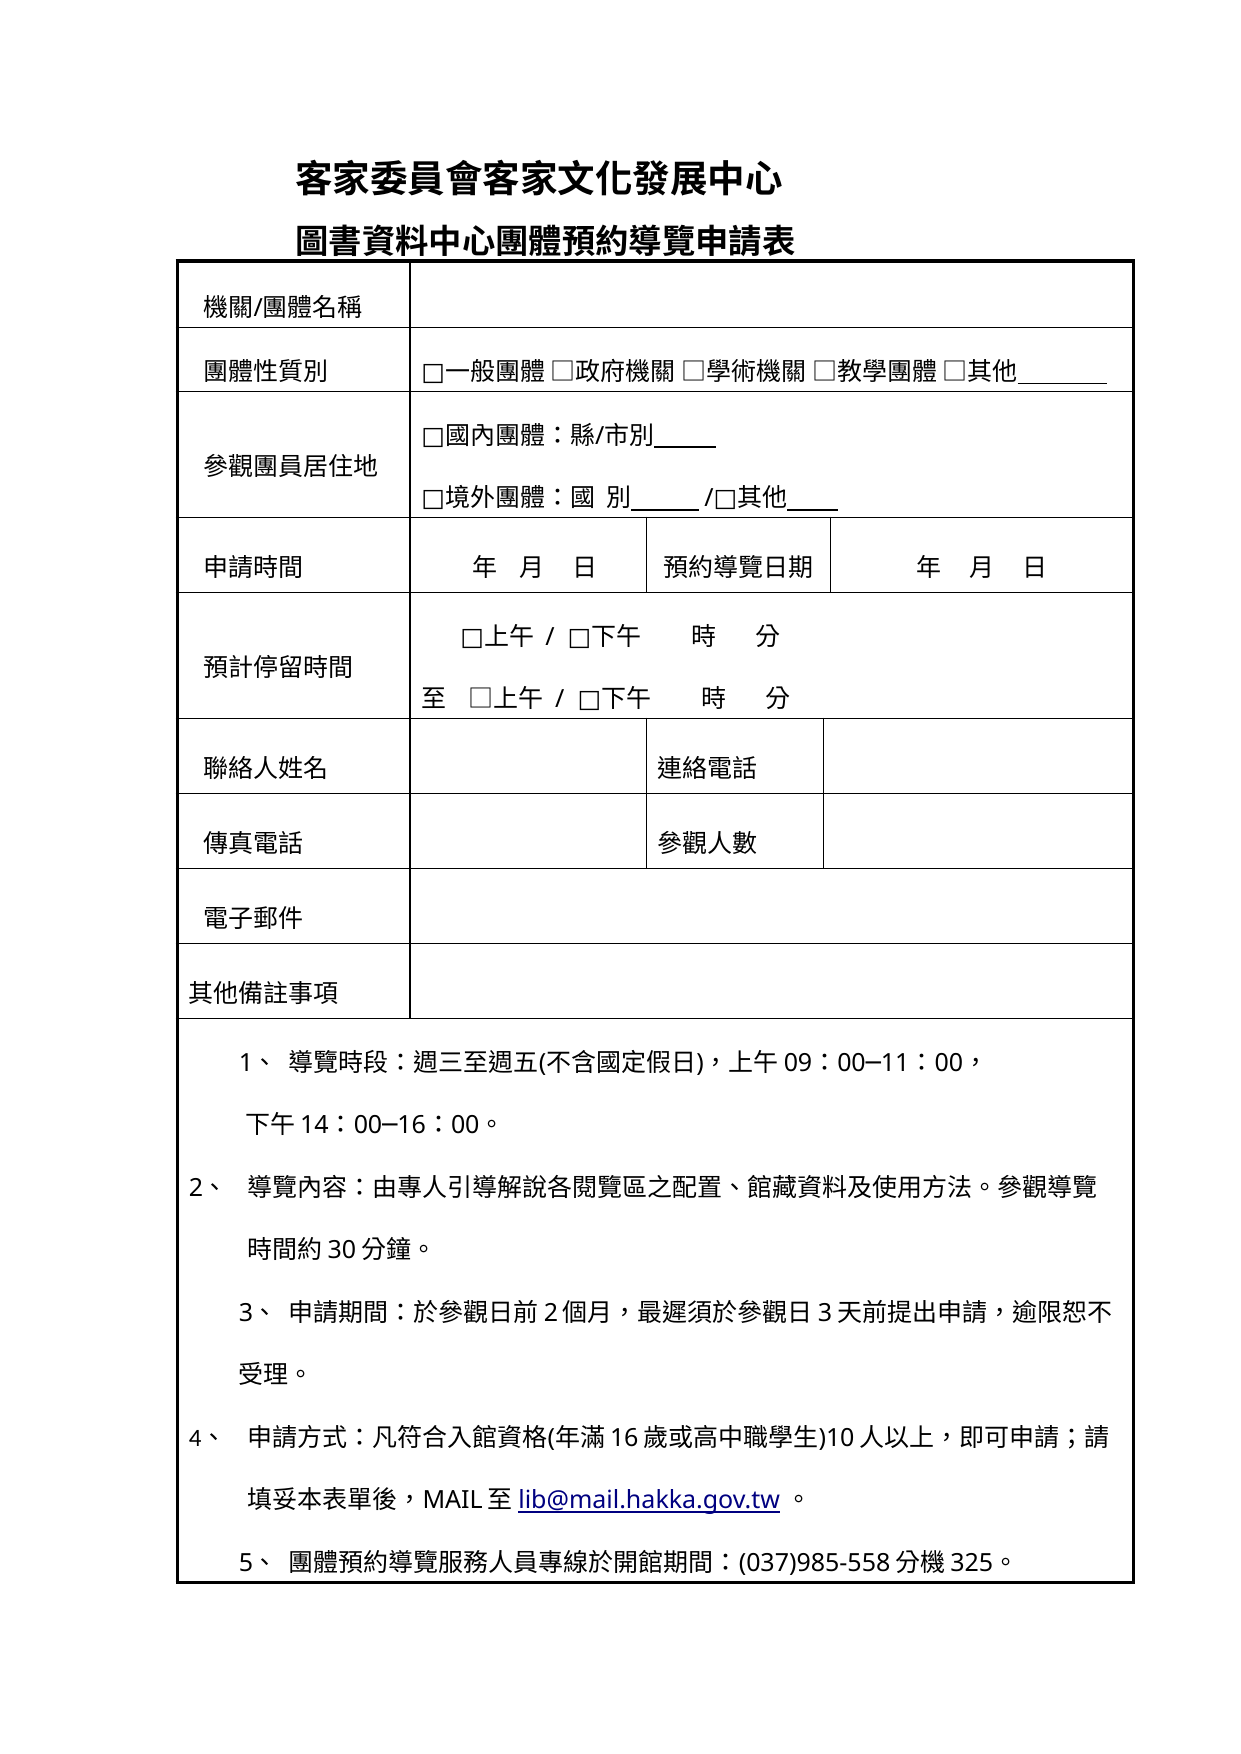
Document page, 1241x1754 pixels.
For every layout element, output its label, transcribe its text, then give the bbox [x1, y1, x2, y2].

text 客家委員會客家文化發展中心 [295, 134, 951, 197]
table_cell 電子郵件 [179, 869, 409, 943]
table_cell 導覽時段：週三至週五(不含國定假日)，上午09：00─11：00， 下午14：00─16：00。 導覽內容：由專人引導解說各閱覽區之配置、館藏資料及使用方法。參觀導覽時間約30分鐘。 申請期間：於參觀日前2個月，最遲須於參觀日3天前提出申請，逾限恕不受理。 申請方式：凡符合入館資格(年滿16歲或高中職學生)10人以上，即可申請；請填妥本表單後，MAIL至 lib@mail.hakka.gov.tw 。 團體預約導覽服務人員專線於開館期間：(037)985-558分機325。 回覆通知：依申請先後順序辦理，並於受理申請3日內回覆預約結果；如未收到通知訊息，可來電洽詢。 注意事項： 報到方式：完成預約導覽之團體，請於參觀日由領隊帶領至圖書資料中心。 取消或變更：如因故取消或變更參觀時間，除緊急事故外，請於1日前來電；如未事先告知而取消之團體，本中心將保留3個月內再次預約導覽之權利。 天然災害取消：如苗栗縣政府公告停止辦公(遇天然災害)或其他緊急事件致圖書資料中心暫停開放，將逕行取消當日團體預約導覽服務，恕不另行通知。 參觀時請遵守本中心相關閱覽規定。 [179, 1019, 1132, 1581]
table_cell 傳真電話 [179, 794, 409, 868]
table_header [411, 263, 1132, 327]
table_cell 聯絡人姓名 [179, 719, 409, 793]
table_cell □國內團體：縣/市別 □境外團體：國 別 /□其他 [411, 392, 1132, 517]
table_header 機關/團體名稱 [179, 263, 409, 327]
text 圖書資料中心團體預約導覽申請表 [295, 197, 951, 259]
table_cell [411, 719, 646, 793]
table_cell 預約導覽日期 [647, 518, 830, 592]
table_cell 團體性質別 [179, 328, 409, 391]
table_cell 連絡電話 [647, 719, 823, 793]
table_cell 申請時間 [179, 518, 409, 592]
table_cell [824, 719, 1132, 793]
table_cell 預計停留時間 [179, 593, 409, 718]
table_cell [411, 869, 1132, 943]
table_cell 參觀人數 [647, 794, 823, 868]
table_cell 年 月 日 [411, 518, 646, 592]
table_cell 年 月 日 [831, 518, 1132, 592]
table_cell [824, 794, 1132, 868]
table_cell □上午 / □下午 時 分 至 □上午 / □下午 時 分 [411, 593, 1132, 718]
table_cell □一般團體 □政府機關 □學術機關 □教學團體 □其他 [411, 328, 1132, 391]
table_cell [411, 794, 646, 868]
table_cell 參觀團員居住地 [179, 392, 409, 517]
table_cell 其他備註事項 [179, 944, 409, 1018]
table_cell [411, 944, 1132, 1018]
